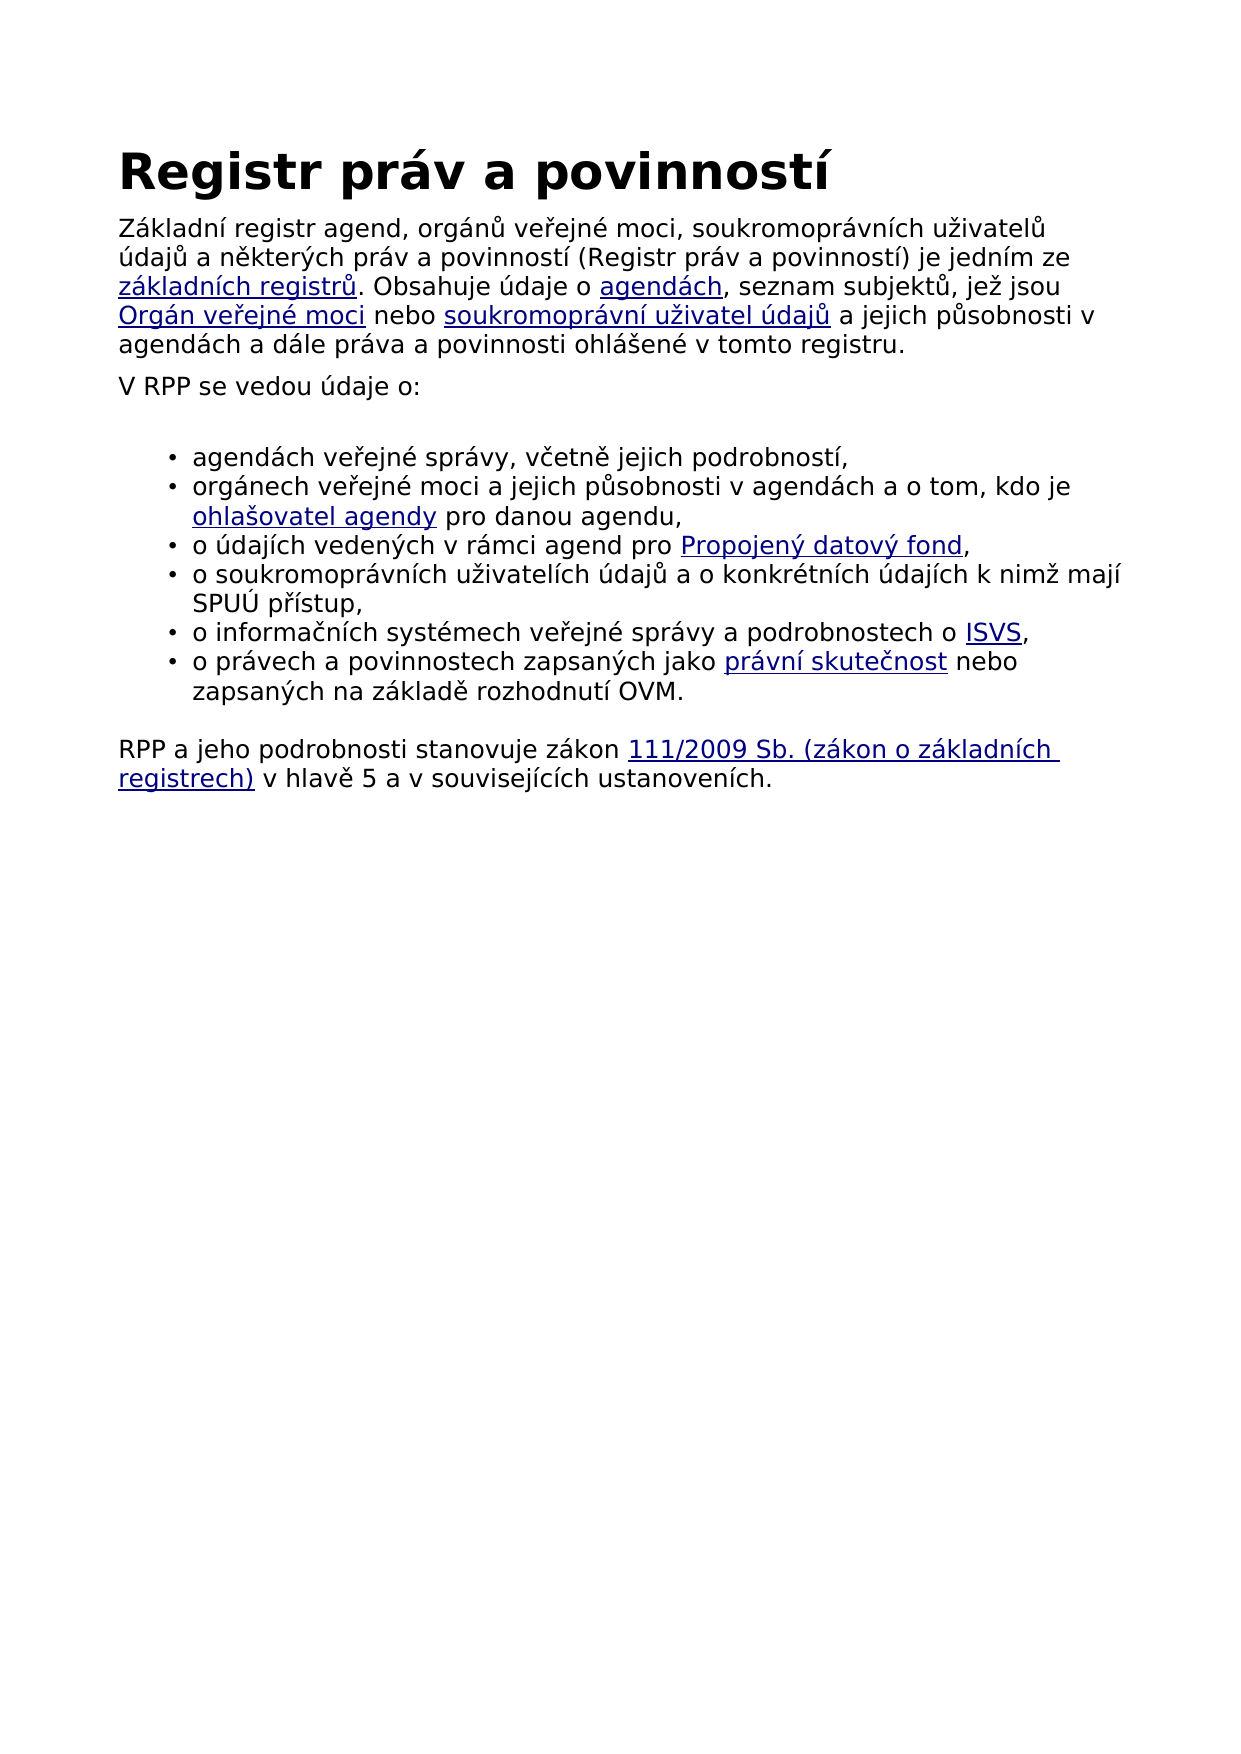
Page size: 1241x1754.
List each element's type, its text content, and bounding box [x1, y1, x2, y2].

list o údajích vedených v rámci agend pro Propojený datový fond, [177, 531, 1122, 560]
list orgánech veřejné moci a jejich působnosti v agendách a o tom, kdo je ohlašovatel agendy pro danou agendu, [177, 472, 1122, 531]
list o informačních systémech veřejné správy a podrobnostech o ISVS, [177, 618, 1122, 647]
list agendách veřejné správy, včetně jejich podrobností, [177, 443, 1122, 472]
list o právech a povinnostech zapsaných jako právní skutečnost nebo zapsaných na základě rozhodnutí OVM. [177, 647, 1122, 706]
text Základní registr agend, orgánů veřejné moci, soukromoprávních uživatelů údajů a některých práv a povinností (Registr práv a povinností) je jedním ze základních registrů. Obsahuje údaje o agendách, seznam subjektů, jež jsou Orgán veřejné moci nebo soukromoprávní uživatel údajů a jejich působnosti v agendách a dále práva a povinnosti ohlášené v tomto registru. [118, 214, 1122, 360]
subtitle Registr práv a povinností [118, 143, 1122, 201]
text RPP a jeho podrobnosti stanovuje zákon 111/2009 Sb. (zákon o základních registrech) v hlavě 5 a v souvisejících ustanoveních. [118, 735, 1122, 794]
text V RPP se vedou údaje o: [118, 372, 1122, 401]
list o soukromoprávních uživatelích údajů a o konkrétních údajích k nimž mají SPUÚ přístup, [177, 560, 1122, 618]
